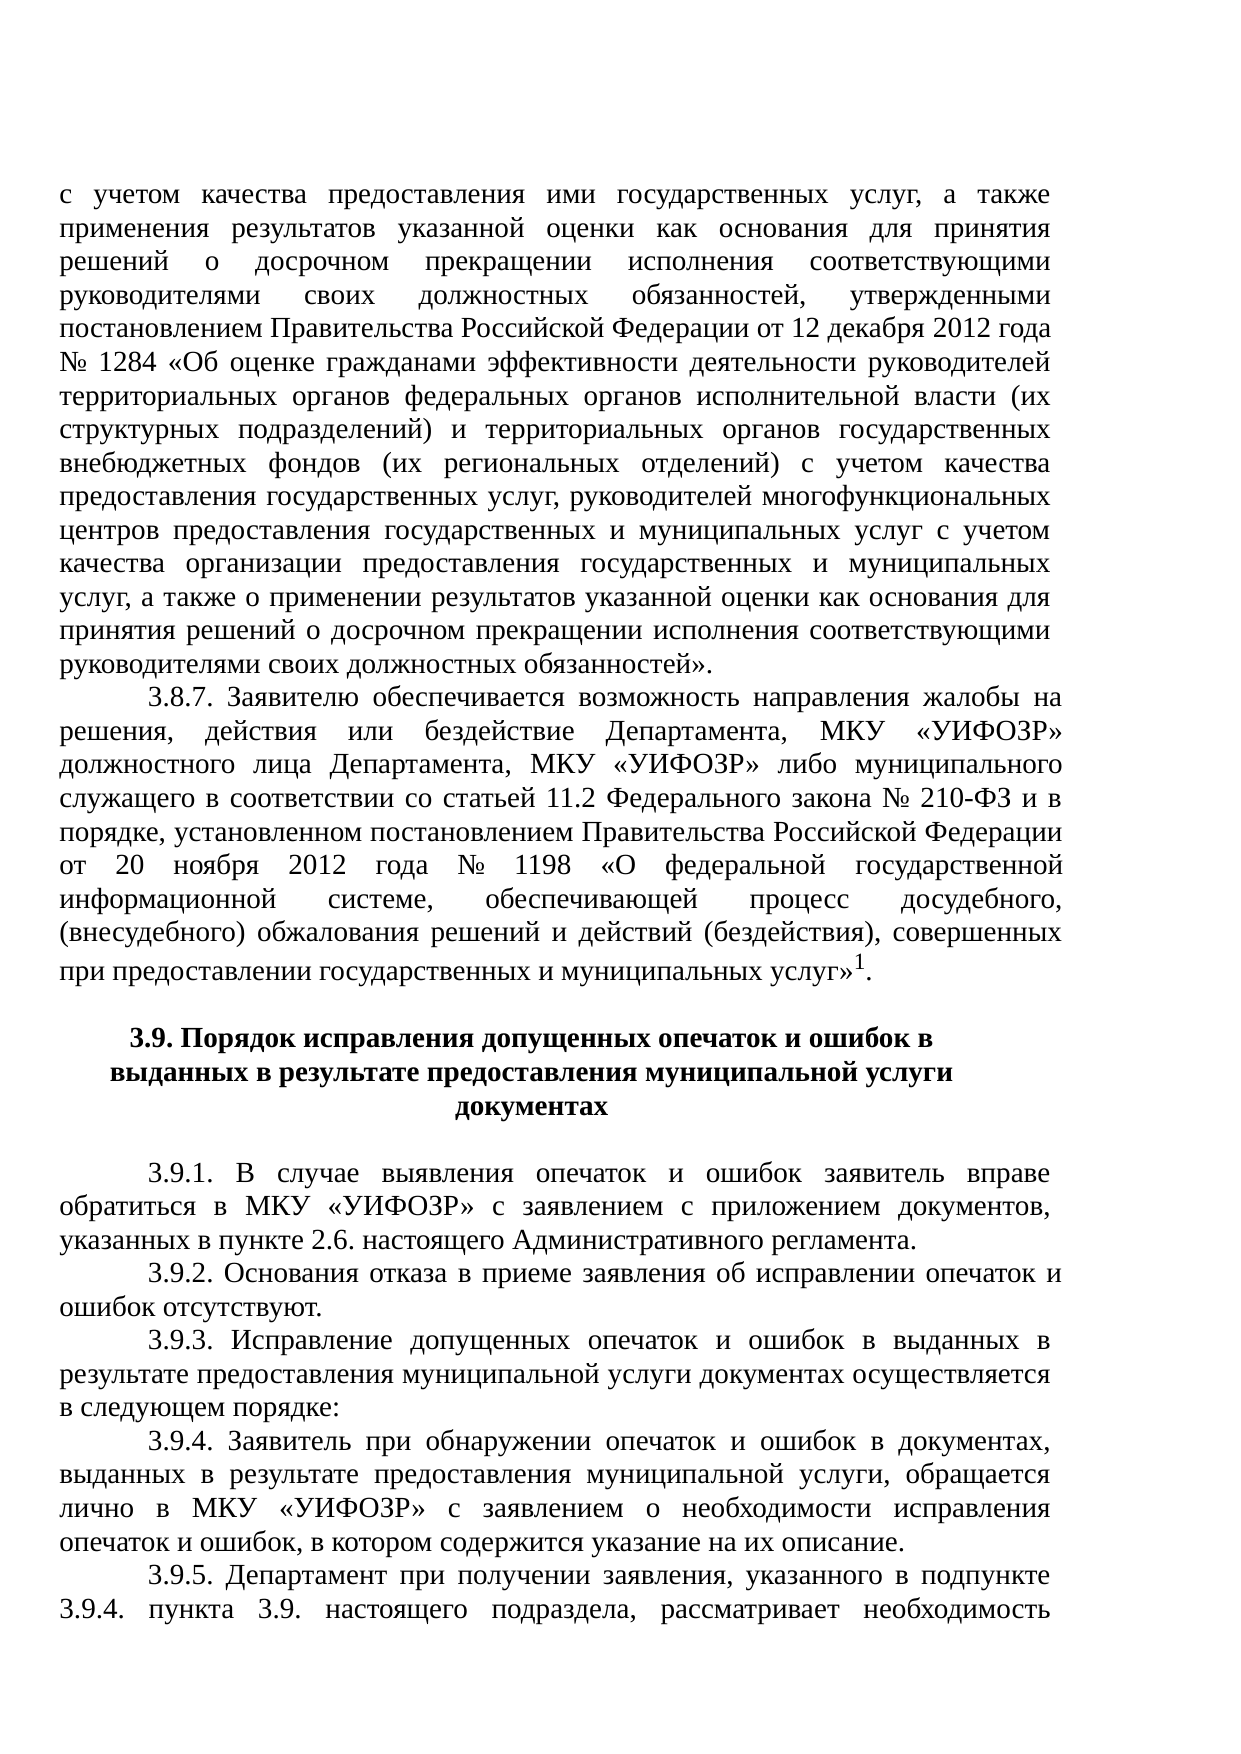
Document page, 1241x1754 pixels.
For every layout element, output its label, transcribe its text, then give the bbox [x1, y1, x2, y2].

text 3.9.3. Исправление допущенных опечаток и ошибок в выданных в результате предоставления муниципальной услуги документах осуществляется в следующем порядке: [59, 1322, 1051, 1423]
text 3.9.5. Департамент при получении заявления, указанного в подпункте 3.9.4. пункта 3.9. настоящего подраздела, рассматривает необходимость [59, 1557, 1051, 1624]
text 3.9.4. Заявитель при обнаружении опечаток и ошибок в документах, выданных в результате предоставления муниципальной услуги, обращается лично в МКУ «УИФОЗР» с заявлением о необходимости исправления опечаток и ошибок, в котором содержится указание на их описание. [59, 1423, 1051, 1557]
text 3.9.2. Основания отказа в приеме заявления об исправлении опечаток и ошибок отсутствуют. [59, 1255, 1063, 1322]
subtitle 3.9. Порядок исправления допущенных опечаток и ошибок в выданных в результате предоставления муниципальной услуги документах [59, 1021, 1004, 1121]
text 3.8.7. Заявителю обеспечивается возможность направления жалобы на решения, действия или бездействие Департамента, МКУ «УИФОЗР» должностного лица Департамента, МКУ «УИФОЗР» либо муниципального служащего в соответствии со статьей 11.2 Федерального закона № 210-ФЗ и в порядке, установленном постановлением Правительства Российской Федерации от 20 ноября 2012 года № 1198 «О федеральной государственной информационной системе, обеспечивающей процесс досудебного, (внесудебного) обжалования решений и действий (бездействия), совершенных при предоставлении государственных и муниципальных услуг»1. [59, 679, 1063, 987]
text 3.9.1. В случае выявления опечаток и ошибок заявитель вправе обратиться в МКУ «УИФОЗР» с заявлением с приложением документов, указанных в пункте 2.6. настоящего Административного регламента. [59, 1155, 1051, 1255]
text с учетом качества предоставления ими государственных услуг, а также применения результатов указанной оценки как основания для принятия решений о досрочном прекращении исполнения соответствующими руководителями своих должностных обязанностей, утвержденными постановлением Правительства Российской Федерации от 12 декабря 2012 года № 1284 «Об оценке гражданами эффективности деятельности руководителей территориальных органов федеральных органов исполнительной власти (их структурных подразделений) и территориальных органов государственных внебюджетных фондов (их региональных отделений) с учетом качества предоставления государственных услуг, руководителей многофункциональных центров предоставления государственных и муниципальных услуг с учетом качества организации предоставления государственных и муниципальных услуг, а также о применении результатов указанной оценки как основания для принятия решений о досрочном прекращении исполнения соответствующими руководителями своих должностных обязанностей». [59, 176, 1051, 679]
